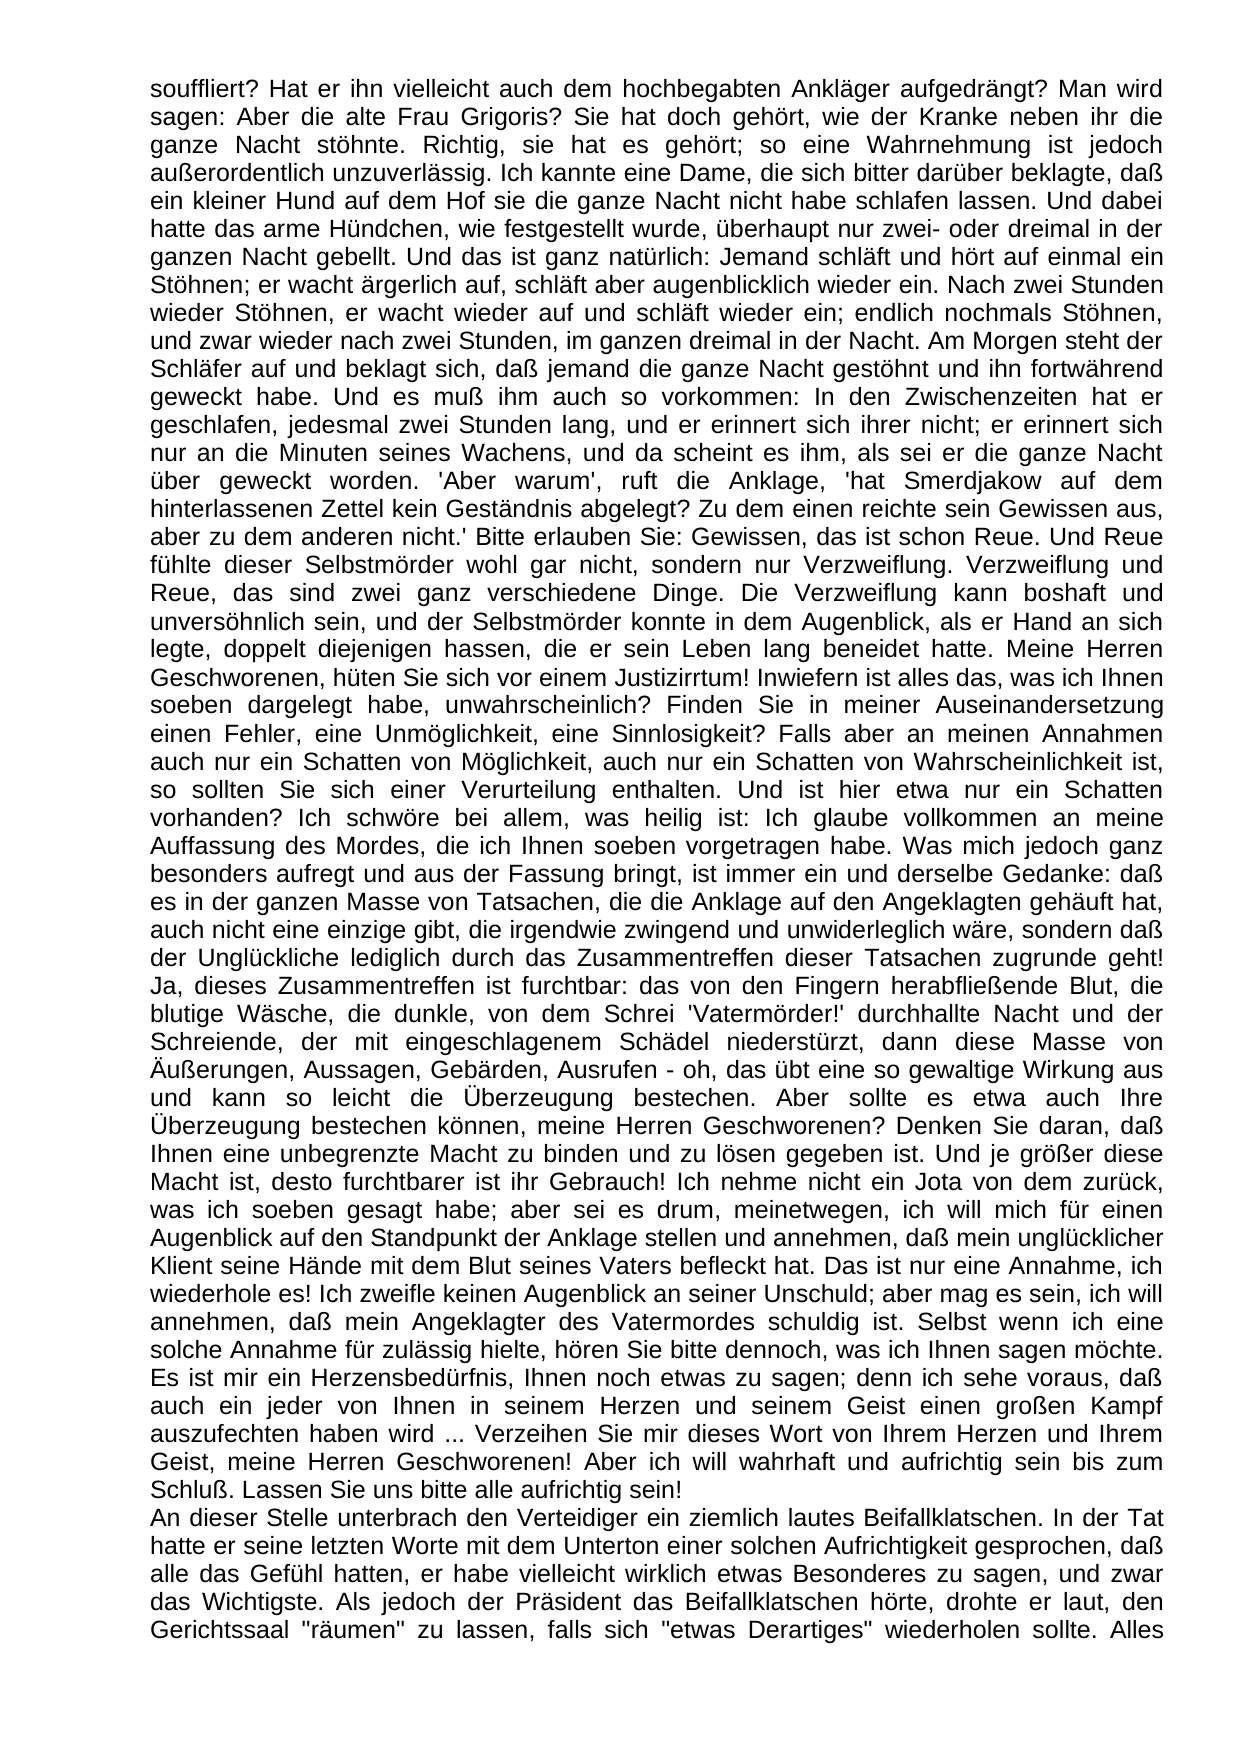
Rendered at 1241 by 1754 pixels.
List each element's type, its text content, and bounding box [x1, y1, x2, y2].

text An dieser Stelle unterbrach den Verteidiger ein ziemlich lautes Beifallklatschen. In der Tat hatte er seine letzten Worte mit dem Unterton einer solchen Aufrichtigkeit gesprochen, daß alle das Gefühl hatten, er habe vielleicht wirklich etwas Besonderes zu sagen, und zwar das Wichtigste. Als jedoch der Präsident das Beifallklatschen hörte, drohte er laut, den Gerichtssaal "räumen" zu lassen, falls sich "etwas Derartiges" wiederholen sollte. Alles [150, 1504, 1166, 1644]
text souffliert? Hat er ihn vielleicht auch dem hochbegabten Ankläger aufgedrängt? Man wird sagen: Aber die alte Frau Grigoris? Sie hat doch gehört, wie der Kranke neben ihr die ganze Nacht stöhnte. Richtig, sie hat es gehört; so eine Wahrnehmung ist jedoch außerordentlich unzuverlässig. Ich kannte eine Dame, die sich bitter darüber beklagte, daß ein kleiner Hund auf dem Hof sie die ganze Nacht nicht habe schlafen lassen. Und dabei hatte das arme Hündchen, wie festgestellt wurde, überhaupt nur zwei- oder dreimal in der ganzen Nacht gebellt. Und das ist ganz natürlich: Jemand schläft und hört auf einmal ein Stöhnen; er wacht ärgerlich auf, schläft aber augenblicklich wieder ein. Nach zwei Stunden wieder Stöhnen, er wacht wieder auf und schläft wieder ein; endlich nochmals Stöhnen, und zwar wieder nach zwei Stunden, im ganzen dreimal in der Nacht. Am Morgen steht der Schläfer auf und beklagt sich, daß jemand die ganze Nacht gestöhnt und ihn fortwährend geweckt habe. Und es muß ihm auch so vorkommen: In den Zwischenzeiten hat er geschlafen, jedesmal zwei Stunden lang, und er erinnert sich ihrer nicht; er erinnert sich nur an die Minuten seines Wachens, und da scheint es ihm, als sei er die ganze Nacht über geweckt worden. 'Aber warum', ruft die Anklage, 'hat Smerdjakow auf dem hinterlassenen Zettel kein Geständnis abgelegt? Zu dem einen reichte sein Gewissen aus, aber zu dem anderen nicht.' Bitte erlauben Sie: Gewissen, das ist schon Reue. Und Reue fühlte dieser Selbstmörder wohl gar nicht, sondern nur Verzweiflung. Verzweiflung und Reue, das sind zwei ganz verschiedene Dinge. Die Verzweiflung kann boshaft und unversöhnlich sein, und der Selbstmörder konnte in dem Augenblick, als er Hand an sich legte, doppelt diejenigen hassen, die er sein Leben lang beneidet hatte. Meine Herren Geschworenen, hüten Sie sich vor einem Justizirrtum! Inwiefern ist alles das, was ich Ihnen soeben dargelegt habe, unwahrscheinlich? Finden Sie in meiner Auseinandersetzung einen Fehler, eine Unmöglichkeit, eine Sinnlosigkeit? Falls aber an meinen Annahmen auch nur ein Schatten von Möglichkeit, auch nur ein Schatten von Wahrscheinlichkeit ist, so sollten Sie sich einer Verurteilung enthalten. Und ist hier etwa nur ein Schatten vorhanden? Ich schwöre bei allem, was heilig ist: Ich glaube vollkommen an meine Auffassung des Mordes, die ich Ihnen soeben vorgetragen habe. Was mich jedoch ganz besonders aufregt und aus der Fassung bringt, ist immer ein und derselbe Gedanke: daß es in der ganzen Masse von Tatsachen, die die Anklage auf den Angeklagten gehäuft hat, auch nicht eine einzige gibt, die irgendwie zwingend und unwiderleglich wäre, sondern daß der Unglückliche lediglich durch das Zusammentreffen dieser Tatsachen zugrunde geht! Ja, dieses Zusammentreffen ist furchtbar: das von den Fingern herabfließende Blut, die blutige Wäsche, die dunkle, von dem Schrei 'Vatermörder!' durchhallte Nacht und der Schreiende, der mit eingeschlagenem Schädel niederstürzt, dann diese Masse von Äußerungen, Aussagen, Gebärden, Ausrufen - oh, das übt eine so gewaltige Wirkung aus und kann so leicht die Überzeugung bestechen. Aber sollte es etwa auch Ihre Überzeugung bestechen können, meine Herren Geschworenen? Denken Sie daran, daß Ihnen eine unbegrenzte Macht zu binden und zu lösen gegeben ist. Und je größer diese Macht ist, desto furchtbarer ist ihr Gebrauch! Ich nehme nicht ein Jota von dem zurück, was ich soeben gesagt habe; aber sei es drum, meinetwegen, ich will mich für einen Augenblick auf den Standpunkt der Anklage stellen und annehmen, daß mein unglücklicher Klient seine Hände mit dem Blut seines Vaters befleckt hat. Das ist nur eine Annahme, ich wiederhole es! Ich zweifle keinen Augenblick an seiner Unschuld; aber mag es sein, ich will annehmen, daß mein Angeklagter des Vatermordes schuldig ist. Selbst wenn ich eine solche Annahme für zulässig hielte, hören Sie bitte dennoch, was ich Ihnen sagen möchte. Es ist mir ein Herzensbedürfnis, Ihnen noch etwas zu sagen; denn ich sehe voraus, daß auch ein jeder von Ihnen in seinem Herzen und seinem Geist einen großen Kampf auszufechten haben wird ... Verzeihen Sie mir dieses Wort von Ihrem Herzen und Ihrem Geist, meine Herren Geschworenen! Aber ich will wahrhaft und aufrichtig sein bis zum Schluß. Lassen Sie uns bitte alle aufrichtig sein! [150, 75, 1166, 1504]
